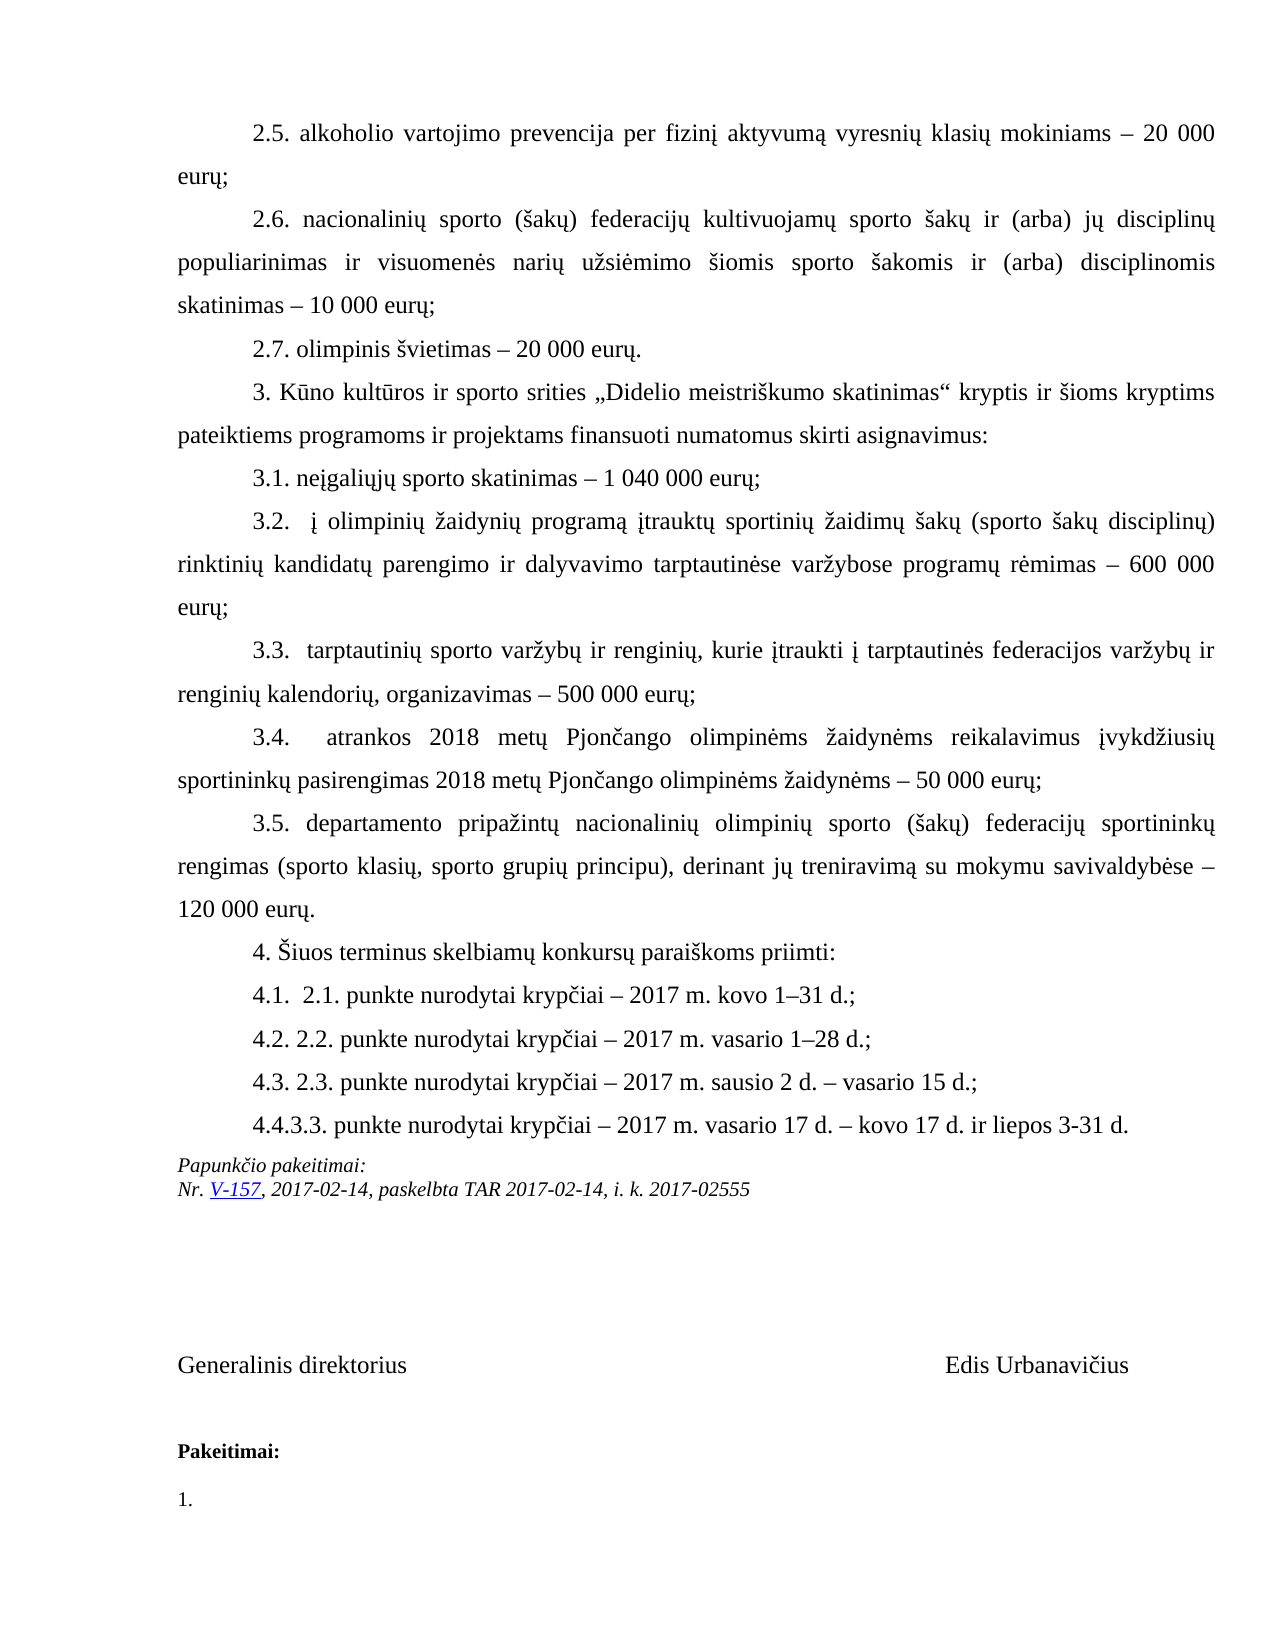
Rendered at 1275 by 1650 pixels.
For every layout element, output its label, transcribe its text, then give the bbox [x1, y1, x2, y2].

text Papunkčio pakeitimai: [177, 1153, 1216, 1177]
text 2.5. alkoholio vartojimo prevencija per fizinį aktyvumą vyresnių klasių mokiniams – 20 000 eurų; [177, 118, 1216, 190]
text Nr. V-157, 2017-02-14, paskelbta TAR 2017-02-14, i. k. 2017-02555 [177, 1177, 1216, 1201]
text Generalinis direktorius Edis Urbanavičius [177, 1351, 1216, 1379]
text 3. Kūno kultūros ir sporto srities „Didelio meistriškumo skatinimas“ kryptis ir šioms kryptims pateiktiems programoms ir projektams finansuoti numatomus skirti asignavimus: [177, 377, 1216, 449]
text 3.3. tarptautinių sporto varžybų ir renginių, kurie įtraukti į tarptautinės federacijos varžybų ir renginių kalendorių, organizavimas – 500 000 eurų; [177, 636, 1216, 707]
text 1. [177, 1487, 1216, 1511]
text 3.1. neįgaliųjų sporto skatinimas – 1 040 000 eurų; [177, 463, 1216, 492]
text 2.6. nacionalinių sporto (šakų) federacijų kultivuojamų sporto šakų ir (arba) jų disciplinų populiarinimas ir visuomenės narių užsiėmimo šiomis sporto šakomis ir (arba) disciplinomis skatinimas – 10 000 eurų; [177, 204, 1216, 319]
text 3.2. į olimpinių žaidynių programą įtrauktų sportinių žaidimų šakų (sporto šakų disciplinų) rinktinių kandidatų parengimo ir dalyvavimo tarptautinėse varžybose programų rėmimas – 600 000 eurų; [177, 506, 1216, 621]
text 2.7. olimpinis švietimas – 20 000 eurų. [177, 334, 1216, 362]
text 4.1. 2.1. punkte nurodytai krypčiai – 2017 m. kovo 1–31 d.; [177, 981, 1216, 1009]
text 4.4.3.3. punkte nurodytai krypčiai – 2017 m. vasario 17 d. – kovo 17 d. ir liepos 3-31 d. [177, 1110, 1216, 1139]
text 4.3. 2.3. punkte nurodytai krypčiai – 2017 m. sausio 2 d. – vasario 15 d.; [177, 1067, 1216, 1096]
text 3.4. atrankos 2018 metų Pjončango olimpinėms žaidynėms reikalavimus įvykdžiusių sportininkų pasirengimas 2018 metų Pjončango olimpinėms žaidynėms – 50 000 eurų; [177, 722, 1216, 794]
text 4.2. 2.2. punkte nurodytai krypčiai – 2017 m. vasario 1–28 d.; [177, 1024, 1216, 1052]
text Pakeitimai: [177, 1439, 1216, 1463]
text 3.5. departamento pripažintų nacionalinių olimpinių sporto (šakų) federacijų sportininkų rengimas (sporto klasių, sporto grupių principu), derinant jų treniravimą su mokymu savivaldybėse – 120 000 eurų. [177, 808, 1216, 923]
text 4. Šiuos terminus skelbiamų konkursų paraiškoms priimti: [177, 937, 1216, 966]
